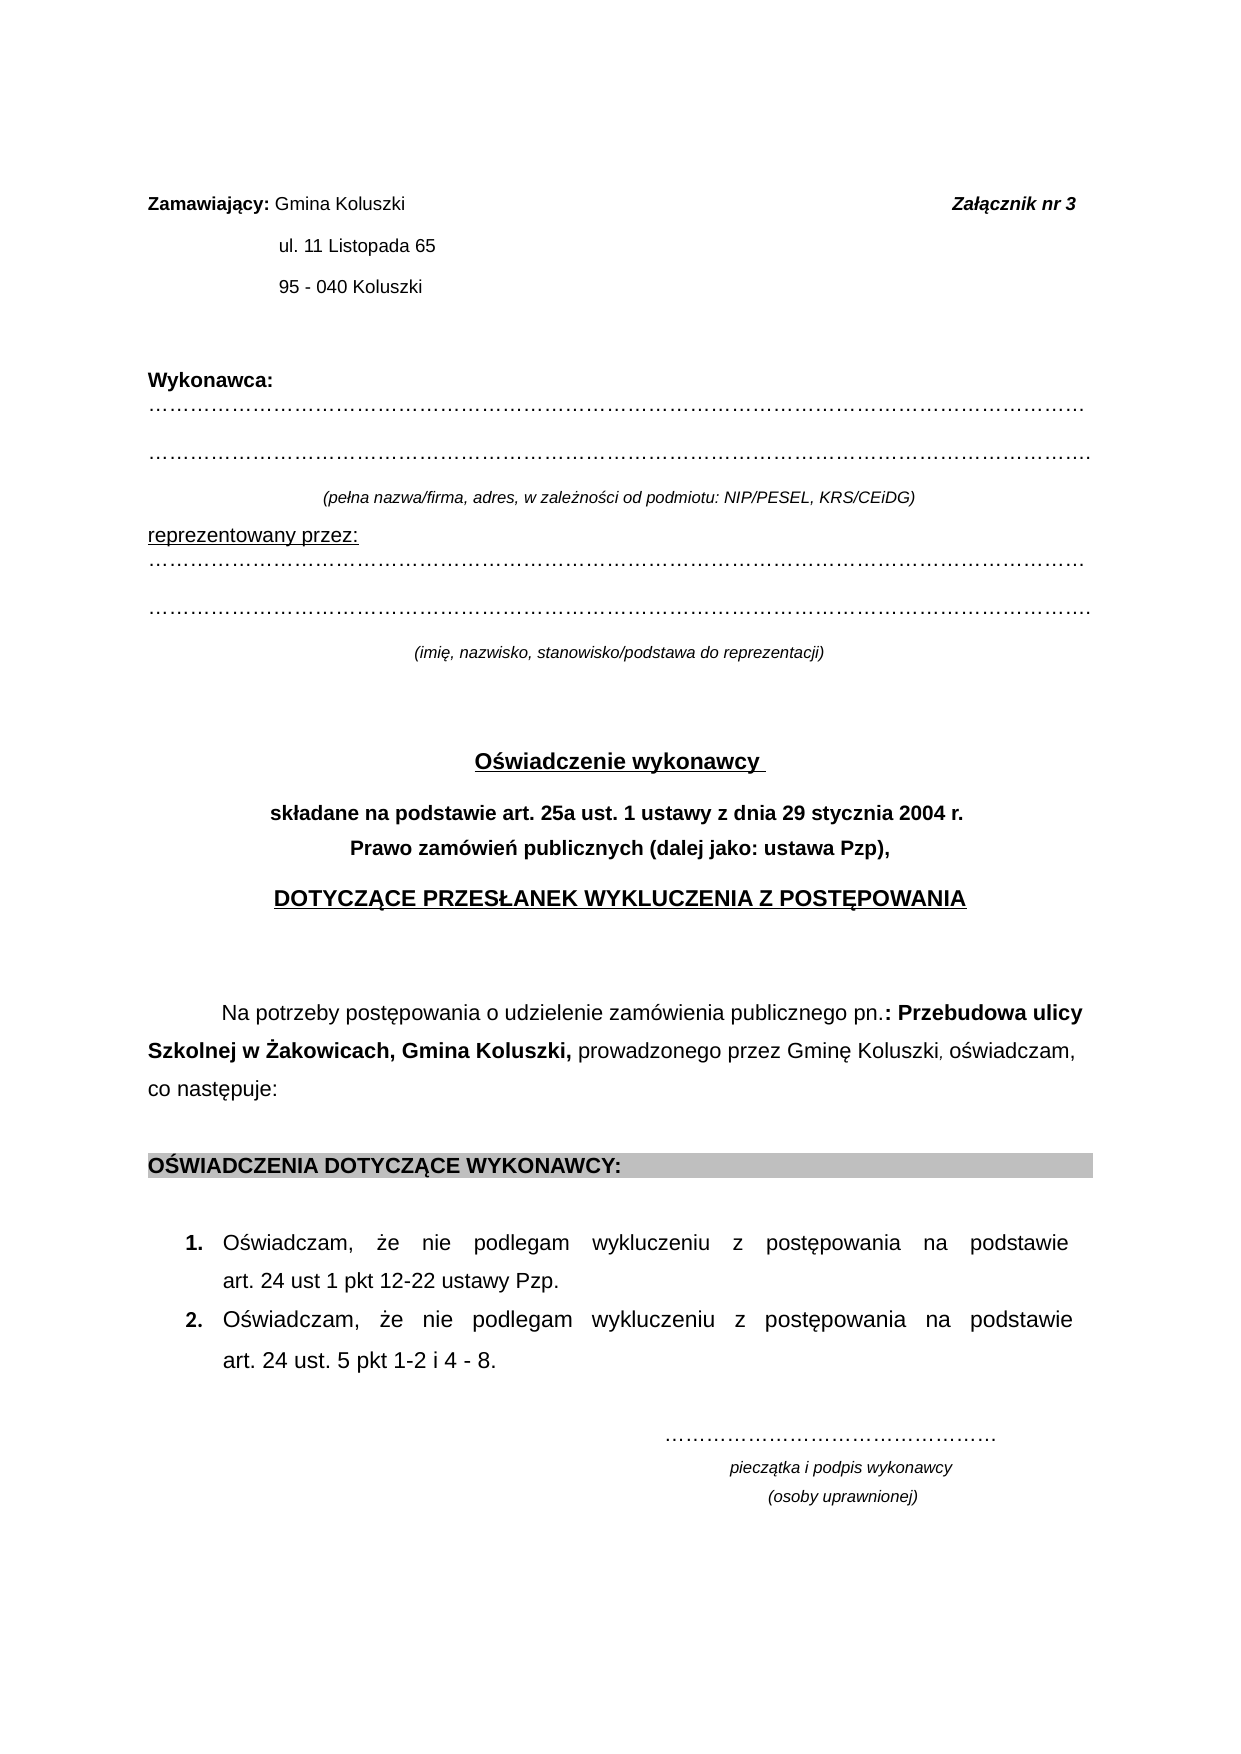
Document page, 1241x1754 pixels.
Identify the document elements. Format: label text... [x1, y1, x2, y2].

text Wykonawca: [148, 368, 1093, 392]
text Oświadczenie wykonawcy [148, 748, 1093, 775]
text ………………………………………………………………………………………………………………………………………………………………………………………………………………………………………………. [148, 392, 1093, 463]
text składane na podstawie art. 25a ust. 1 ustawy z dnia 29 stycznia 2004 r. [148, 800, 1093, 824]
text Na potrzeby postępowania o udzielenie zamówienia publicznego pn.: Przebudowa ulicy Szkolnej w Żakowicach, Gmina Koluszki, prowadzonego przez Gminę Koluszki, oświadczam, co następuje: [148, 1000, 1093, 1101]
text ………………………………………………………………………………………………………………………………………………………………………………………………………………………………………………. [148, 547, 1093, 619]
text Prawo zamówień publicznych (dalej jako: ustawa Pzp), [148, 836, 1093, 860]
text DOTYCZĄCE PRZESŁANEK WYKLUCZENIA Z POSTĘPOWANIA [148, 885, 1093, 911]
text 95 - 040 Koluszki [148, 276, 1093, 297]
list Oświadczam, że nie podlegam wykluczeniu z postępowania na podstawie art. 24 ust 1 pkt 12-22 ustawy Pzp. [185, 1230, 1093, 1293]
list Oświadczam, że nie podlegam wykluczeniu z postępowania na podstawie art. 24 ust. 5 pkt 1-2 i 4 - 8. [185, 1306, 1093, 1373]
text ………………………………………… [148, 1422, 1093, 1446]
text ul. 11 Listopada 65 [148, 234, 1093, 256]
text (pełna nazwa/firma, adres, w zależności od podmiotu: NIP/PESEL, KRS/CEiDG) [148, 487, 1093, 507]
text (imię, nazwisko, stanowisko/podstawa do reprezentacji) [148, 643, 1093, 662]
text reprezentowany przez: [148, 523, 1093, 547]
text (osoby uprawnionej) [768, 1487, 1093, 1506]
text pieczątka i podpis wykonawcy [591, 1458, 1093, 1477]
text OŚWIADCZENIA DOTYCZĄCE WYKONAWCY: [148, 1153, 1093, 1178]
text Zamawiający: Gmina Koluszki Załącznik nr 3 [148, 193, 1093, 214]
